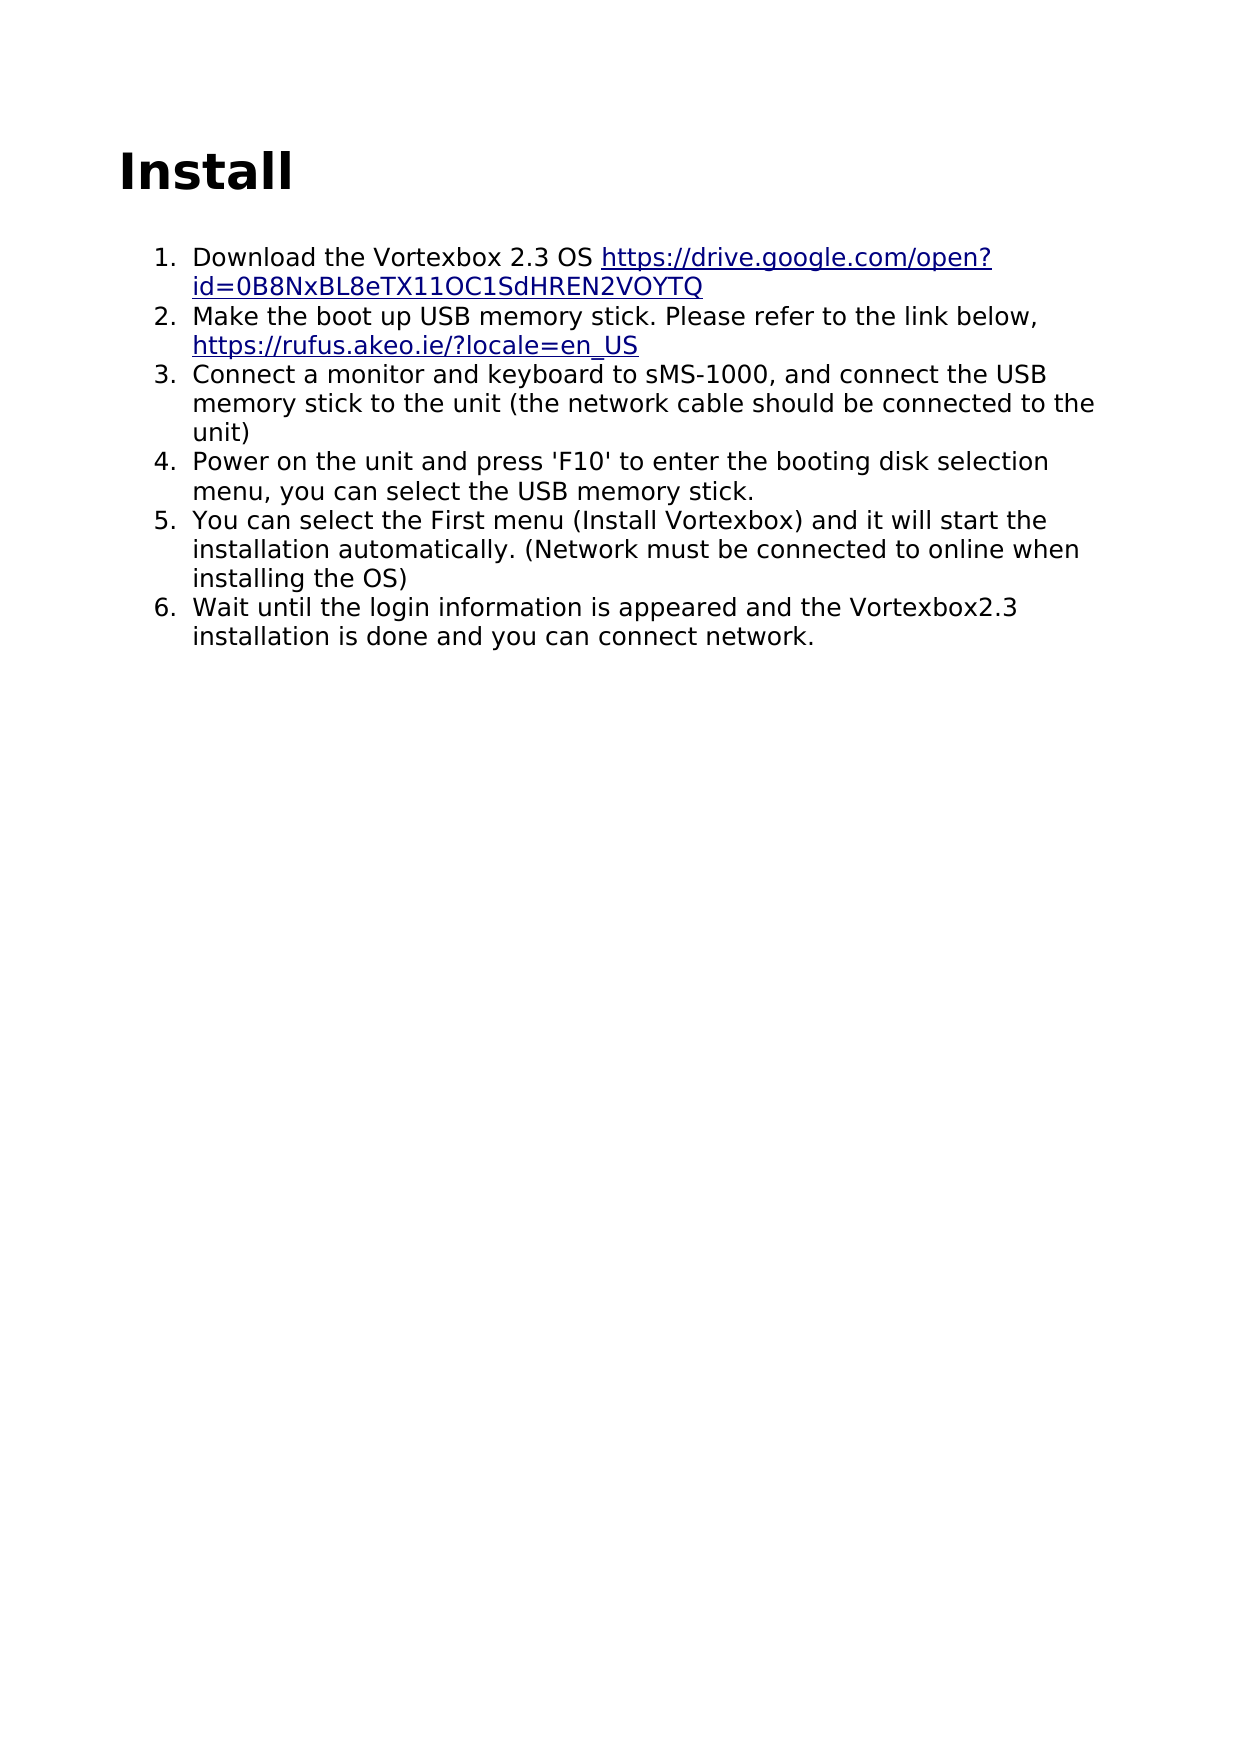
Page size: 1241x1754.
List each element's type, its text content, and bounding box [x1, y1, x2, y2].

list You can select the First menu (Install Vortexbox) and it will start the installation automatically. (Network must be connected to online when installing the OS) [177, 506, 1122, 593]
list Download the Vortexbox 2.3 OS https://drive.google.com/open?id=0B8NxBL8eTX11OC1SdHREN2VOYTQ [177, 243, 1122, 302]
list Power on the unit and press 'F10' to enter the booting disk selection menu, you can select the USB memory stick. [177, 447, 1122, 506]
list Wait until the login information is appeared and the Vortexbox2.3 installation is done and you can connect network. [177, 593, 1122, 652]
list Connect a monitor and keyboard to sMS-1000, and connect the USB memory stick to the unit (the network cable should be connected to the unit) [177, 360, 1122, 447]
list Make the boot up USB memory stick. Please refer to the link below, https://rufus.akeo.ie/?locale=en_US [177, 302, 1122, 360]
subtitle Install [118, 143, 1122, 201]
